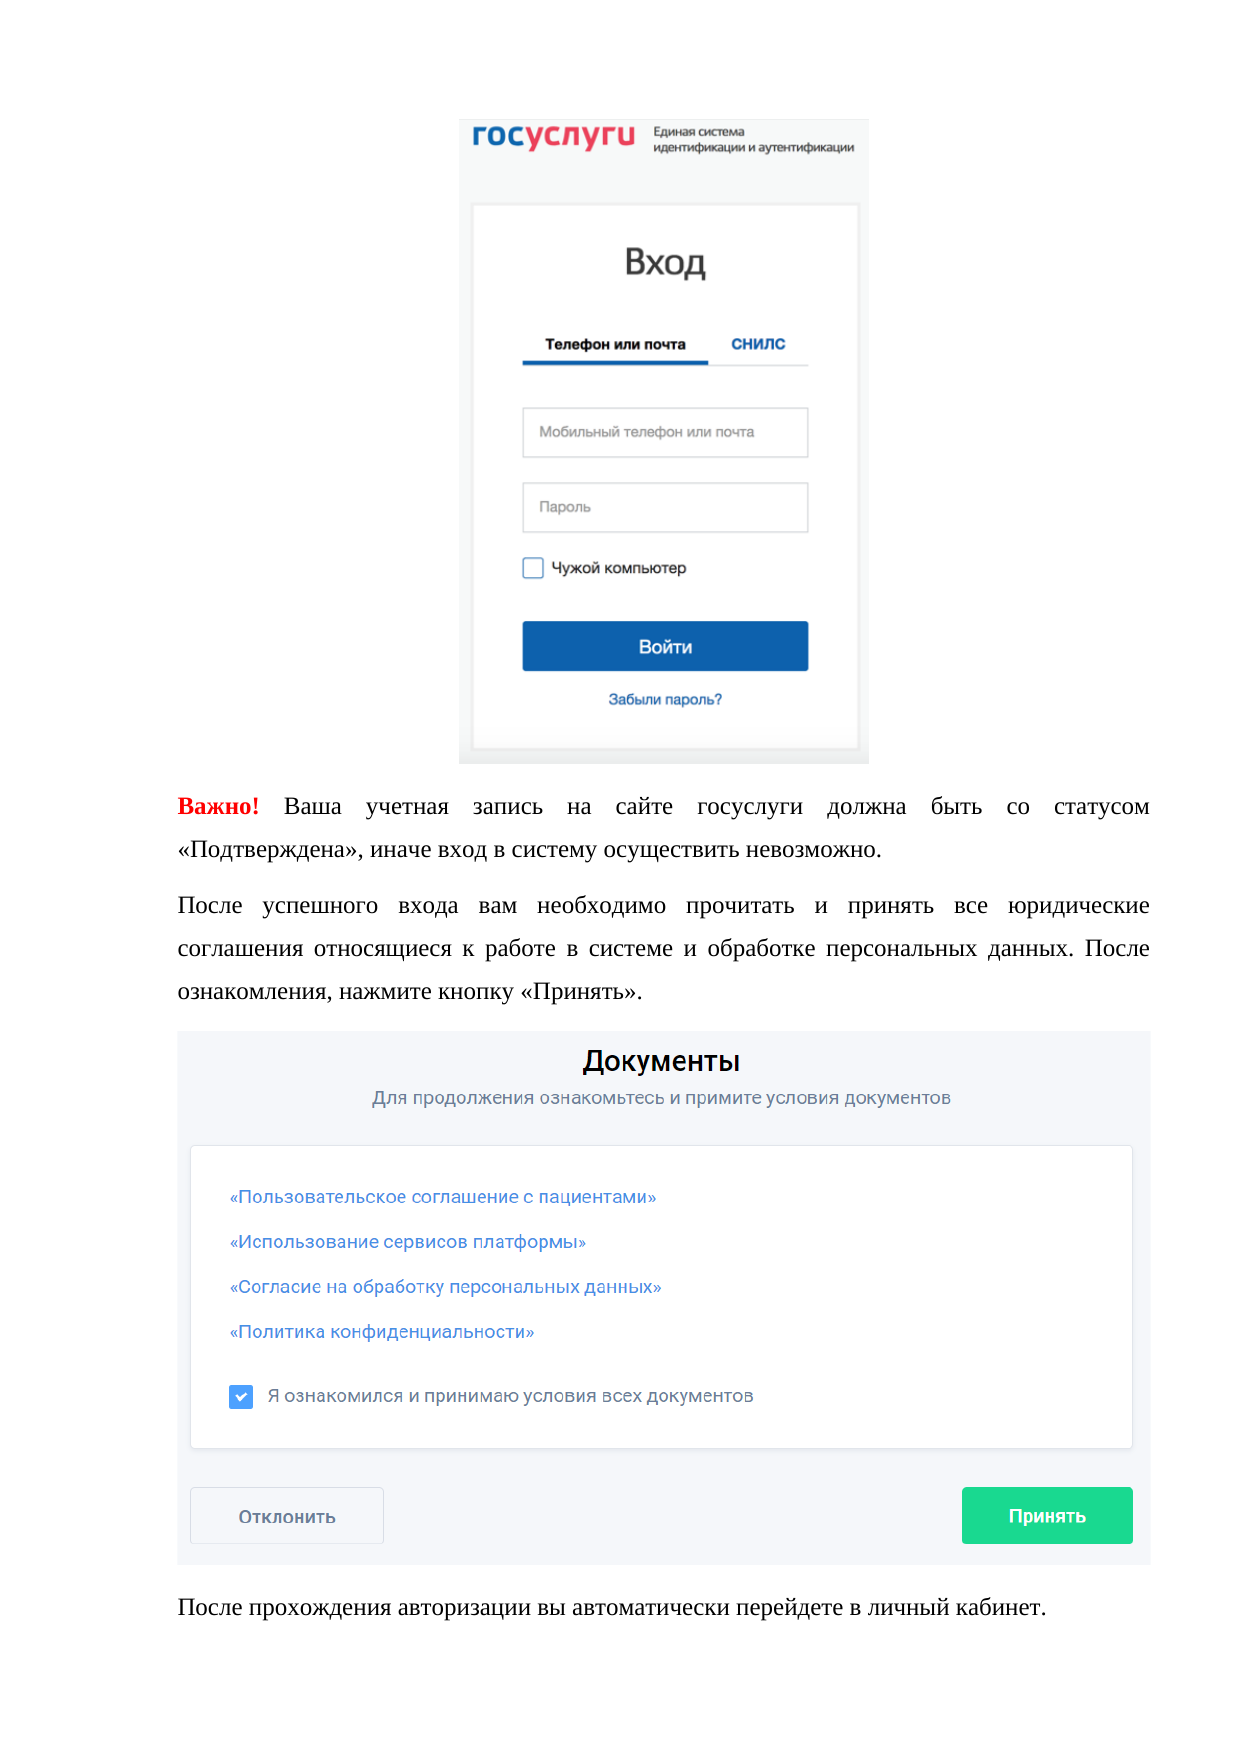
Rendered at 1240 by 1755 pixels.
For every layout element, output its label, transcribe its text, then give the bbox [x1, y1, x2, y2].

text После успешного входа вам необходимо прочитать и принять все юридические соглашения относящиеся к работе в системе и обработке персональных данных. После ознакомления, нажмите кнопку «Принять». [177, 890, 1151, 1005]
text После прохождения авторизации вы автоматически перейдете в личный кабинет. [177, 1592, 1151, 1621]
text Важно! Ваша учетная запись на сайте госуслуги должна быть со статусом «Подтверждена», иначе вход в систему осуществить невозможно. [177, 791, 1151, 863]
